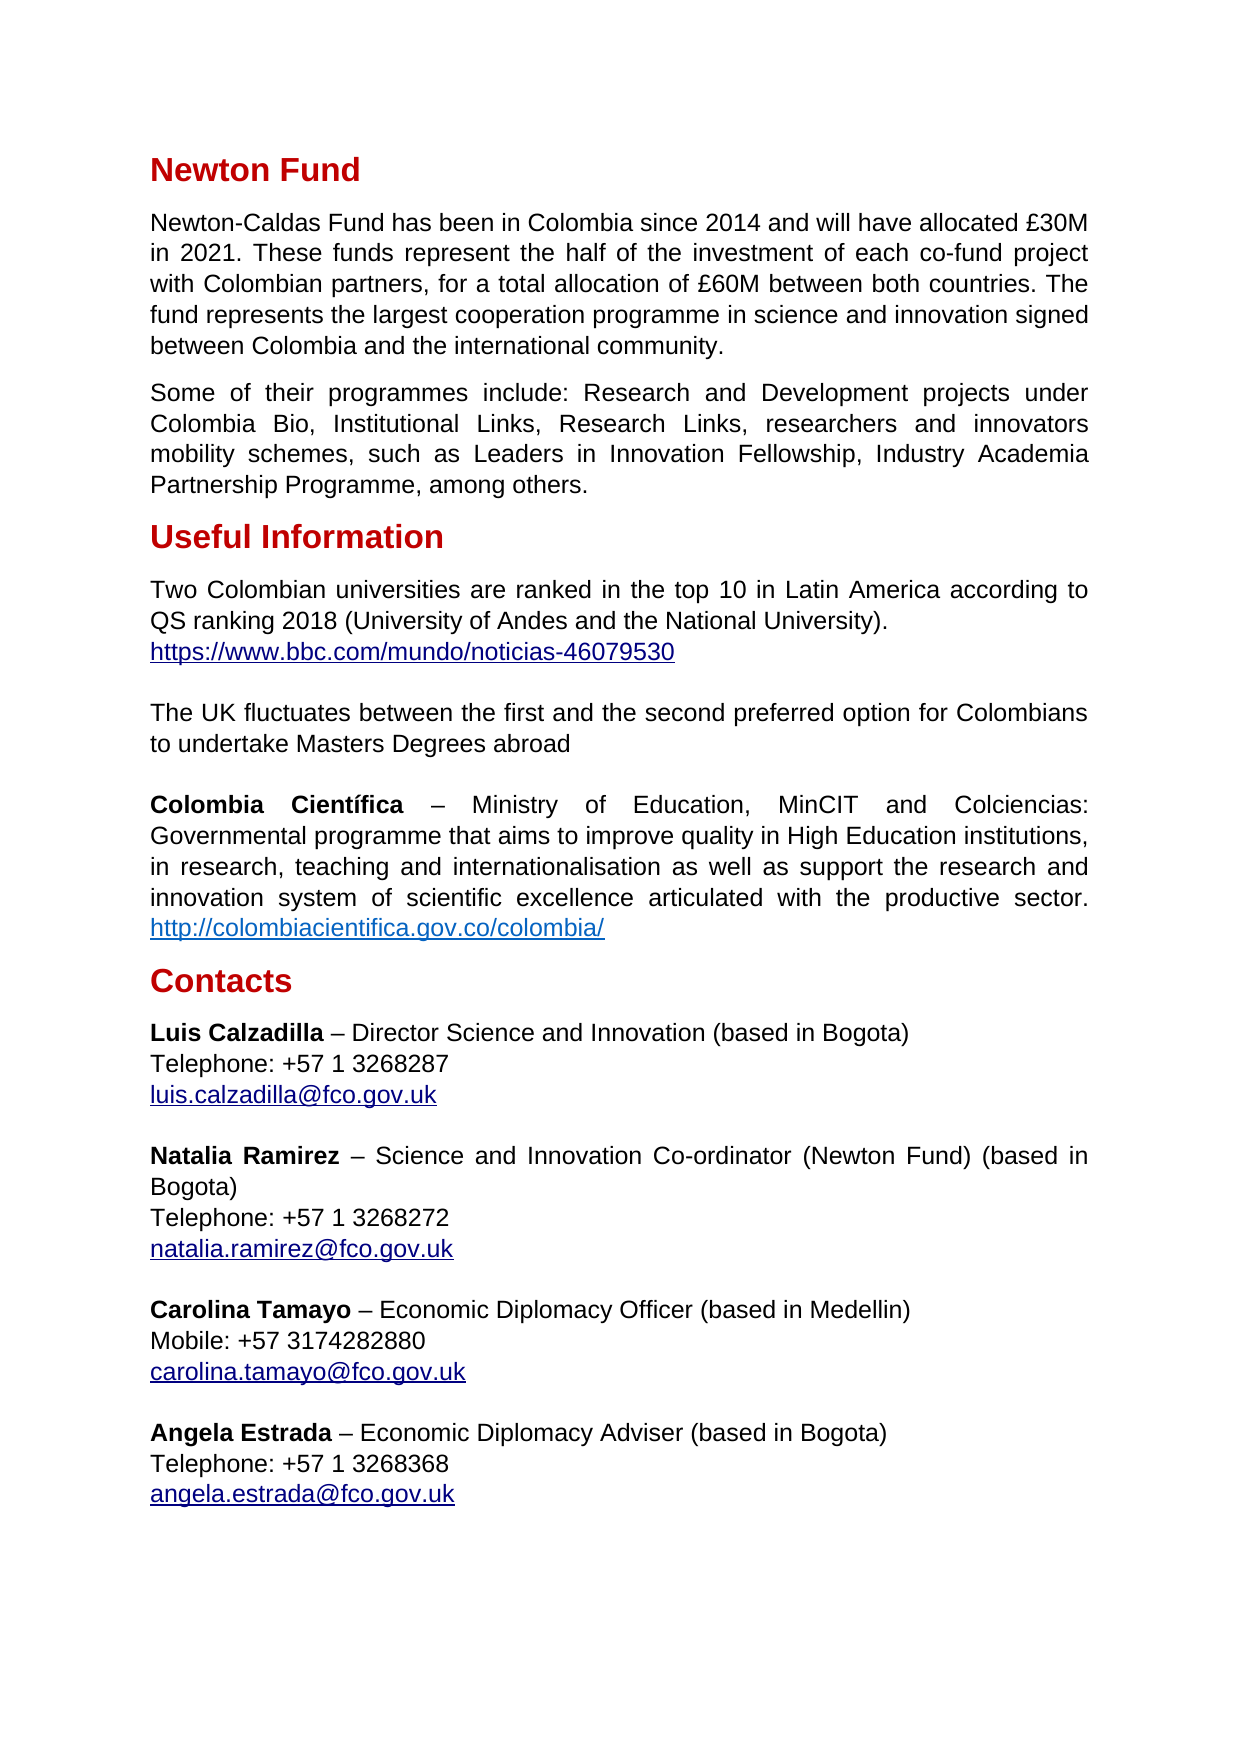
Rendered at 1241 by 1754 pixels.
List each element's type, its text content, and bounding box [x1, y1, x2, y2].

text natalia.ramirez@fco.gov.uk [150, 1233, 1090, 1262]
text The UK fluctuates between the first and the second preferred option for Colombians to undertake Masters Degrees abroad [150, 698, 1090, 758]
text Mobile: +57 3174282880 [150, 1326, 1090, 1354]
text Telephone: +57 1 3268287 [150, 1049, 1090, 1078]
text https://www.bbc.com/mundo/noticias-46079530 [150, 637, 1090, 666]
text Carolina Tamayo – Economic Diplomacy Officer (based in Medellin) [150, 1295, 1090, 1324]
text Luis Calzadilla – Director Science and Innovation (based in Bogota) [150, 1018, 1090, 1047]
text Some of their programmes include: Research and Development projects under Colombia Bio, Institutional Links, Research Links, researchers and innovators mobility schemes, such as Leaders in Innovation Fellowship, Industry Academia Partnership Programme, among others. [150, 378, 1090, 499]
text luis.calzadilla@fco.gov.uk [150, 1080, 1090, 1109]
text angela.estrada@fco.gov.uk [150, 1479, 1090, 1508]
text Telephone: +57 1 3268368 [150, 1449, 1090, 1477]
text Contacts [150, 961, 1090, 999]
text Angela Estrada – Economic Diplomacy Adviser (based in Bogota) [150, 1418, 1090, 1447]
text Natalia Ramirez – Science and Innovation Co-ordinator (Newton Fund) (based in Bogota) [150, 1141, 1090, 1201]
text Useful Information [150, 518, 1090, 556]
text carolina.tamayo@fco.gov.uk [150, 1356, 1090, 1385]
text Newton-Caldas Fund has been in Colombia since 2014 and will have allocated £30M in 2021. These funds represent the half of the investment of each co-fund project with Colombian partners, for a total allocation of £60M between both countries. The fund represents the largest cooperation programme in science and innovation signed between Colombia and the international community. [150, 208, 1090, 359]
text Colombia Científica – Ministry of Education, MinCIT and Colciencias: Governmental programme that aims to improve quality in High Education institutions, in research, teaching and internationalisation as well as support the research and innovation system of scientific excellence articulated with the productive sector. http://colombiacientifica.gov.co/colombia/ [150, 790, 1090, 942]
text Two Colombian universities are ranked in the top 10 in Latin America according to QS ranking 2018 (University of Andes and the National University). [150, 575, 1090, 635]
text Telephone: +57 1 3268272 [150, 1203, 1090, 1232]
text Newton Fund [150, 150, 1090, 188]
